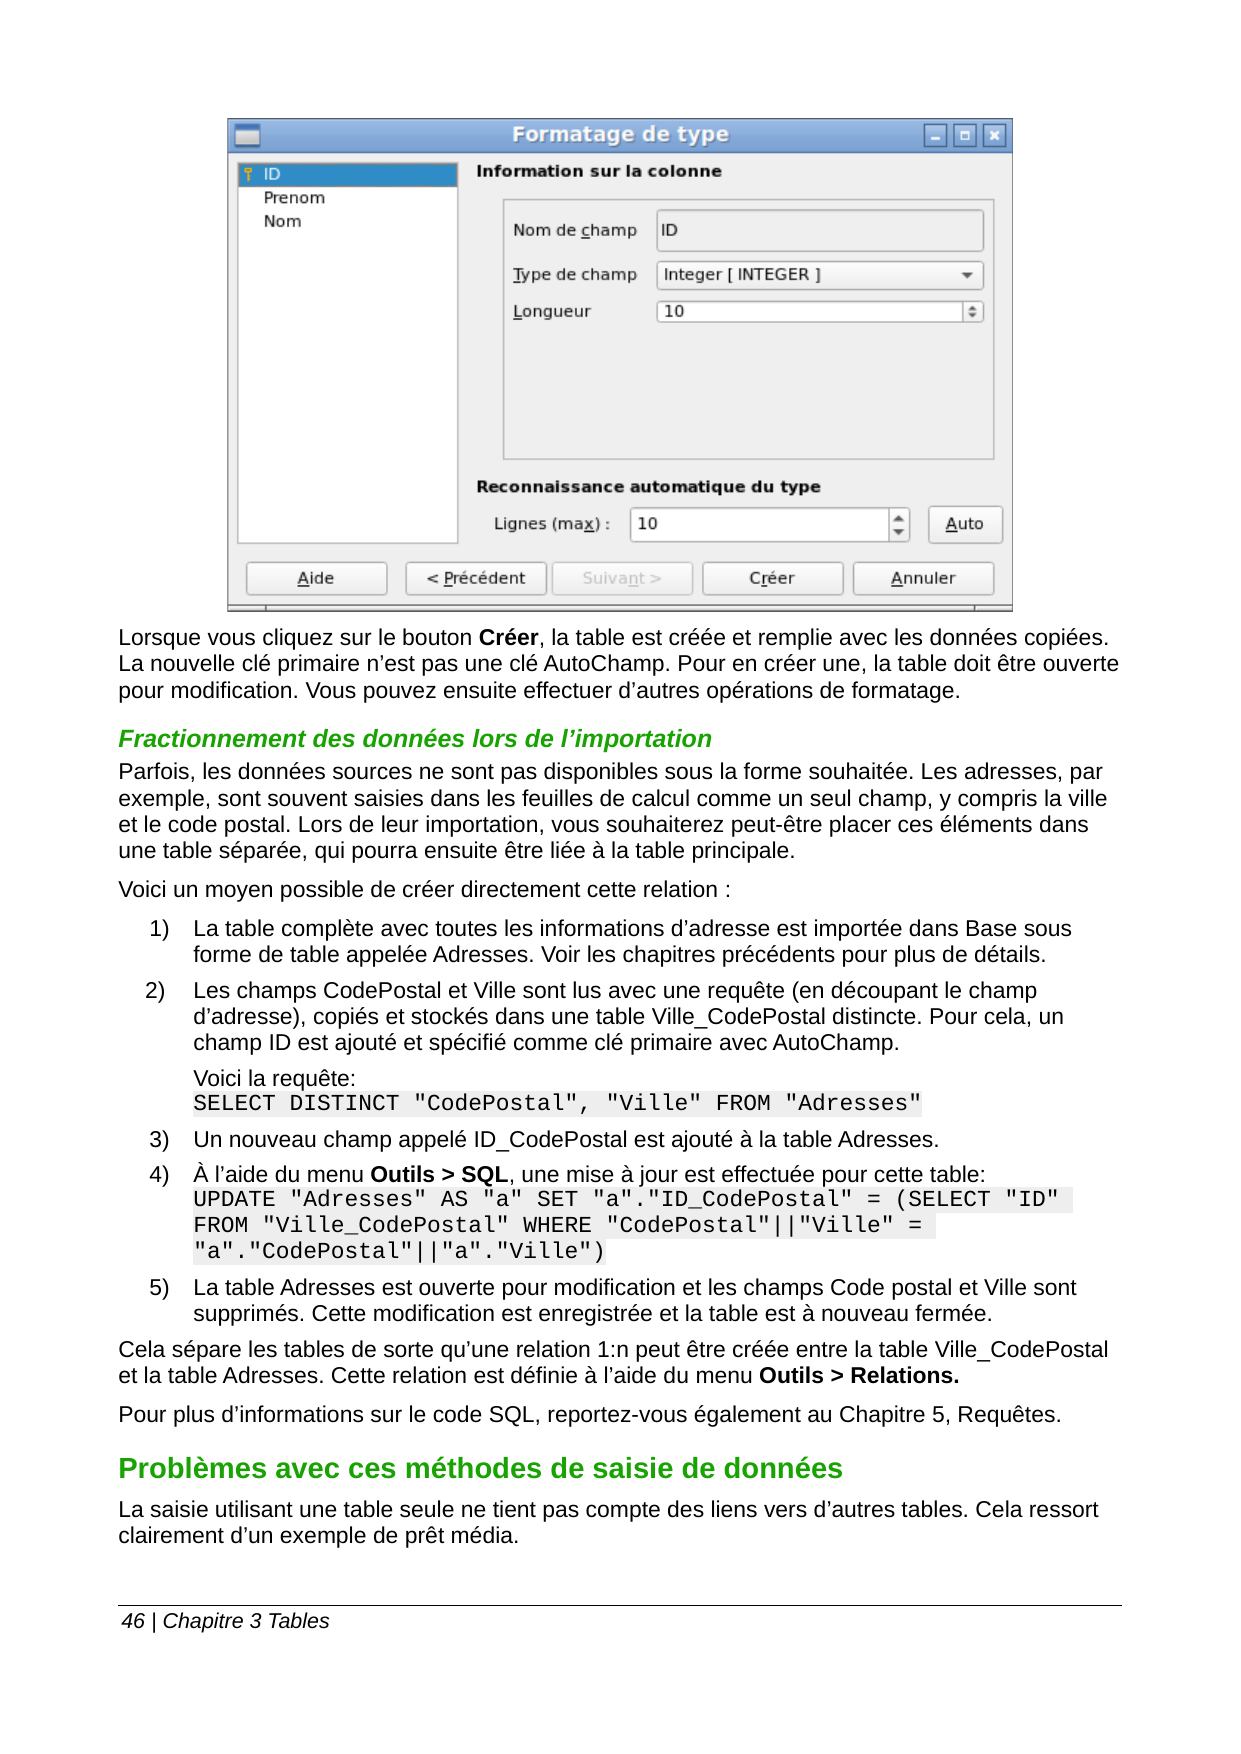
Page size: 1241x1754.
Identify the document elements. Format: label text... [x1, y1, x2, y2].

list Voici la requête: SELECT DISTINCT "CodePostal", "Ville" FROM "Adresses" [169, 1064, 1122, 1117]
list À l’aide du menu Outils > SQL, une mise à jour est effectuée pour cette table: UPDATE "Adresses" AS "a" SET "a"."ID_CodePostal" = (SELECT "ID" FROM "Ville_CodePostal" WHERE "CodePostal"||"Ville" = "a"."CodePostal"||"a"."Ville") [169, 1161, 1122, 1265]
text Cela sépare les tables de sorte qu’une relation 1:n peut être créée entre la table Ville_CodePostal et la table Adresses. Cette relation est définie à l’aide du menu Outils > Relations. [118, 1336, 1122, 1388]
subtitle Problèmes avec ces méthodes de saisie de données [118, 1451, 1122, 1484]
subtitle Fractionnement des données lors de l’importation [118, 724, 1122, 752]
text Lorsque vous cliquez sur le bouton Créer, la table est créée et remplie avec les données copiées. La nouvelle clé primaire n’est pas une clé AutoChamp. Pour en créer une, la table doit être ouverte pour modification. Vous pouvez ensuite effectuer d’autres opérations de formatage. [118, 624, 1122, 703]
list Les champs CodePostal et Ville sont lus avec une requête (en découpant le champ d’adresse), copiés et stockés dans une table Ville_CodePostal distincte. Pour cela, un champ ID est ajouté et spécifié comme clé primaire avec AutoChamp. [165, 977, 1122, 1056]
list La table Adresses est ouverte pour modification et les champs Code postal et Ville sont supprimés. Cette modification est enregistrée et la table est à nouveau fermée. [169, 1274, 1122, 1327]
text La saisie utilisant une table seule ne tient pas compte des liens vers d’autres tables. Cela ressort clairement d’un exemple de prêt média. [118, 1496, 1122, 1549]
text Voici un moyen possible de créer directement cette relation : [118, 876, 1122, 903]
text Pour plus d’informations sur le code SQL, reportez-vous également au Chapitre 5, Requêtes. [118, 1401, 1122, 1427]
list Un nouveau champ appelé ID_CodePostal est ajouté à la table Adresses. [169, 1126, 1122, 1152]
text Parfois, les données sources ne sont pas disponibles sous la forme souhaitée. Les adresses, par exemple, sont souvent saisies dans les feuilles de calcul comme un seul champ, y compris la ville et le code postal. Lors de leur importation, vous souhaiterez peut-être placer ces éléments dans une table séparée, qui pourra ensuite être liée à la table principale. [118, 758, 1122, 864]
list La table complète avec toutes les informations d’adresse est importée dans Base sous forme de table appelée Adresses. Voir les chapitres précédents pour plus de détails. [169, 915, 1122, 968]
